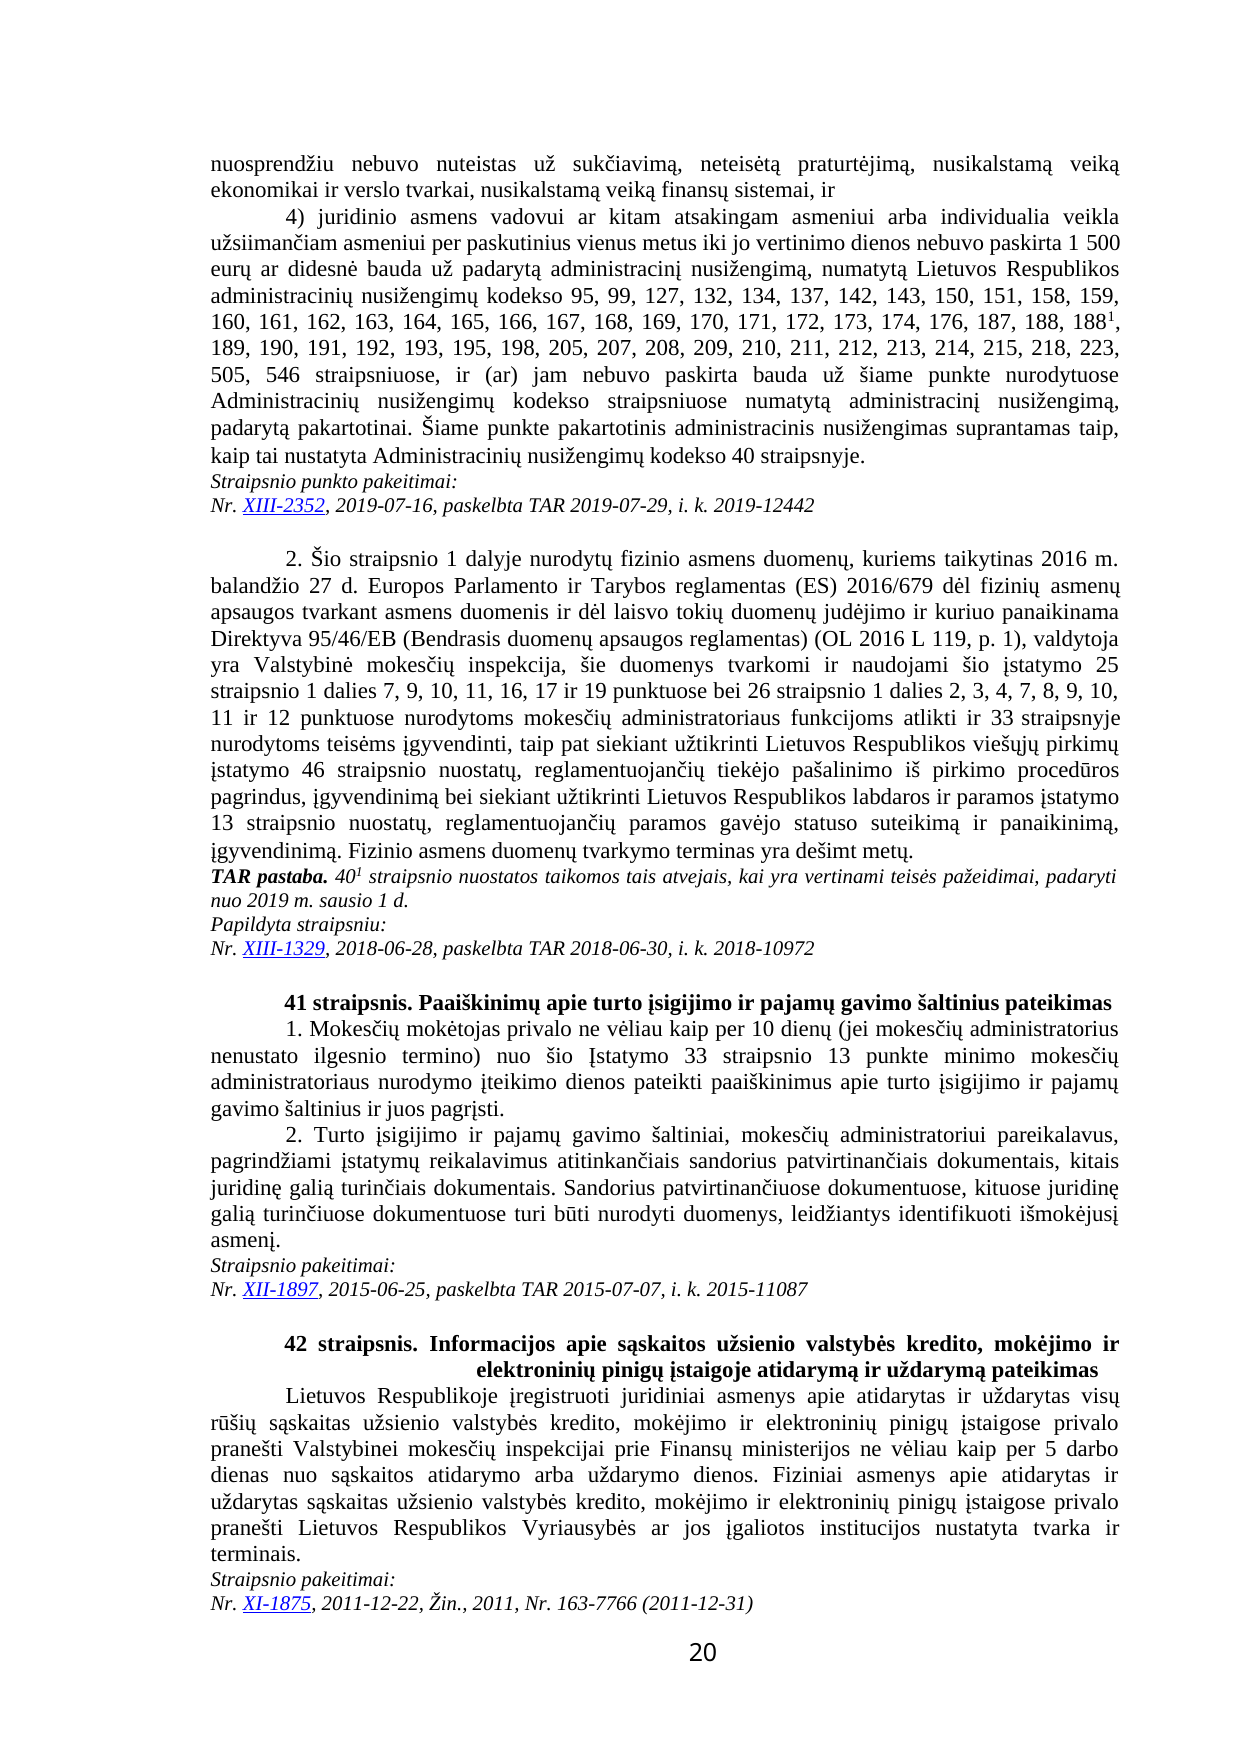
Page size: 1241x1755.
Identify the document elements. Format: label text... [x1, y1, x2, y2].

text 4) juridinio asmens vadovui ar kitam atsakingam asmeniui arba individualia veikla užsiimančiam asmeniui per paskutinius vienus metus iki jo vertinimo dienos nebuvo paskirta 1 500 eurų ar didesnė bauda už padarytą administracinį nusižengimą, numatytą Lietuvos Respublikos administracinių nusižengimų kodekso 95, 99, 127, 132, 134, 137, 142, 143, 150, 151, 158, 159, 160, 161, 162, 163, 164, 165, 166, 167, 168, 169, 170, 171, 172, 173, 174, 176, 187, 188, 1881, 189, 190, 191, 192, 193, 195, 198, 205, 207, 208, 209, 210, 211, 212, 213, 214, 215, 218, 223, 505, 546 straipsniuose, ir (ar) jam nebuvo paskirta bauda už šiame punkte nurodytuose Administracinių nusižengimų kodekso straipsniuose numatytą administracinį nusižengimą, padarytą pakartotinai. Šiame punkte pakartotinis administracinis nusižengimas suprantamas taip, kaip tai nustatyta Administracinių nusižengimų kodekso 40 straipsnyje. [210, 203, 1120, 469]
text Nr. XI-1875, 2011-12-22, Žin., 2011, Nr. 163-7766 (2011-12-31) [210, 1591, 1120, 1615]
text Nr. XII-1897, 2015-06-25, paskelbta TAR 2015-07-07, i. k. 2015-11087 [210, 1277, 1120, 1301]
text Papildyta straipsniu: [210, 912, 1120, 936]
text 2. Šio straipsnio 1 dalyje nurodytų fizinio asmens duomenų, kuriems taikytinas 2016 m. balandžio 27 d. Europos Parlamento ir Tarybos reglamentas (ES) 2016/679 dėl fizinių asmenų apsaugos tvarkant asmens duomenis ir dėl laisvo tokių duomenų judėjimo ir kuriuo panaikinama Direktyva 95/46/EB (Bendrasis duomenų apsaugos reglamentas) (OL 2016 L 119, p. 1), valdytoja yra Valstybinė mokesčių inspekcija, šie duomenys tvarkomi ir naudojami šio įstatymo 25 straipsnio 1 dalies 7, 9, 10, 11, 16, 17 ir 19 punktuose bei 26 straipsnio 1 dalies 2, 3, 4, 7, 8, 9, 10, 11 ir 12 punktuose nurodytoms mokesčių administratoriaus funkcijoms atlikti ir 33 straipsnyje nurodytoms teisėms įgyvendinti, taip pat siekiant užtikrinti Lietuvos Respublikos viešųjų pirkimų įstatymo 46 straipsnio nuostatų, reglamentuojančių tiekėjo pašalinimo iš pirkimo procedūros pagrindus, įgyvendinimą bei siekiant užtikrinti Lietuvos Respublikos labdaros ir paramos įstatymo 13 straipsnio nuostatų, reglamentuojančių paramos gavėjo statuso suteikimą ir panaikinimą, įgyvendinimą. Fizinio asmens duomenų tvarkymo terminas yra dešimt metų. [210, 546, 1120, 864]
text 1. Mokesčių mokėtojas privalo ne vėliau kaip per 10 dienų (jei mokesčių administratorius nenustato ilgesnio termino) nuo šio Įstatymo 33 straipsnio 13 punkte minimo mokesčių administratoriaus nurodymo įteikimo dienos pateikti paaiškinimus apie turto įsigijimo ir pajamų gavimo šaltinius ir juos pagrįsti. [210, 1016, 1120, 1121]
text Lietuvos Respublikoje įregistruoti juridiniai asmenys apie atidarytas ir uždarytas visų rūšių sąskaitas užsienio valstybės kredito, mokėjimo ir elektroninių pinigų įstaigose privalo pranešti Valstybinei mokesčių inspekcijai prie Finansų ministerijos ne vėliau kaip per 5 darbo dienas nuo sąskaitos atidarymo arba uždarymo dienos. Fiziniai asmenys apie atidarytas ir uždarytas sąskaitas užsienio valstybės kredito, mokėjimo ir elektroninių pinigų įstaigose privalo pranešti Lietuvos Respublikos Vyriausybės ar jos įgaliotos institucijos nustatyta tvarka ir terminais. [210, 1382, 1120, 1567]
text 41 straipsnis. Paaiškinimų apie turto įsigijimo ir pajamų gavimo šaltinius pateikimas [284, 989, 1120, 1016]
text Straipsnio pakeitimai: [210, 1567, 1120, 1591]
text Straipsnio punkto pakeitimai: [210, 469, 1120, 493]
text Nr. XIII-1329, 2018-06-28, paskelbta TAR 2018-06-30, i. k. 2018-10972 [210, 936, 1120, 960]
text 2. Turto įsigijimo ir pajamų gavimo šaltiniai, mokesčių administratoriui pareikalavus, pagrindžiami įstatymų reikalavimus atitinkančiais sandorius patvirtinančiais dokumentais, kitais juridinę galią turinčiais dokumentais. Sandorius patvirtinančiuose dokumentuose, kituose juridinę galią turinčiuose dokumentuose turi būti nurodyti duomenys, leidžiantys identifikuoti išmokėjusį asmenį. [210, 1121, 1120, 1253]
text Straipsnio pakeitimai: [210, 1253, 1120, 1277]
text 42 straipsnis. Informacijos apie sąskaitos užsienio valstybės kredito, mokėjimo ir elektroninių pinigų įstaigoje atidarymą ir uždarymą pateikimas [284, 1329, 1120, 1382]
text Nr. XIII-2352, 2019-07-16, paskelbta TAR 2019-07-29, i. k. 2019-12442 [210, 493, 1120, 517]
text nuosprendžiu nebuvo nuteistas už sukčiavimą, neteisėtą praturtėjimą, nusikalstamą veiką ekonomikai ir verslo tvarkai, nusikalstamą veiką finansų sistemai, ir [210, 150, 1120, 203]
text TAR pastaba. 401 straipsnio nuostatos taikomos tais atvejais, kai yra vertinami teisės pažeidimai, padaryti nuo 2019 m. sausio 1 d. [210, 864, 1120, 912]
